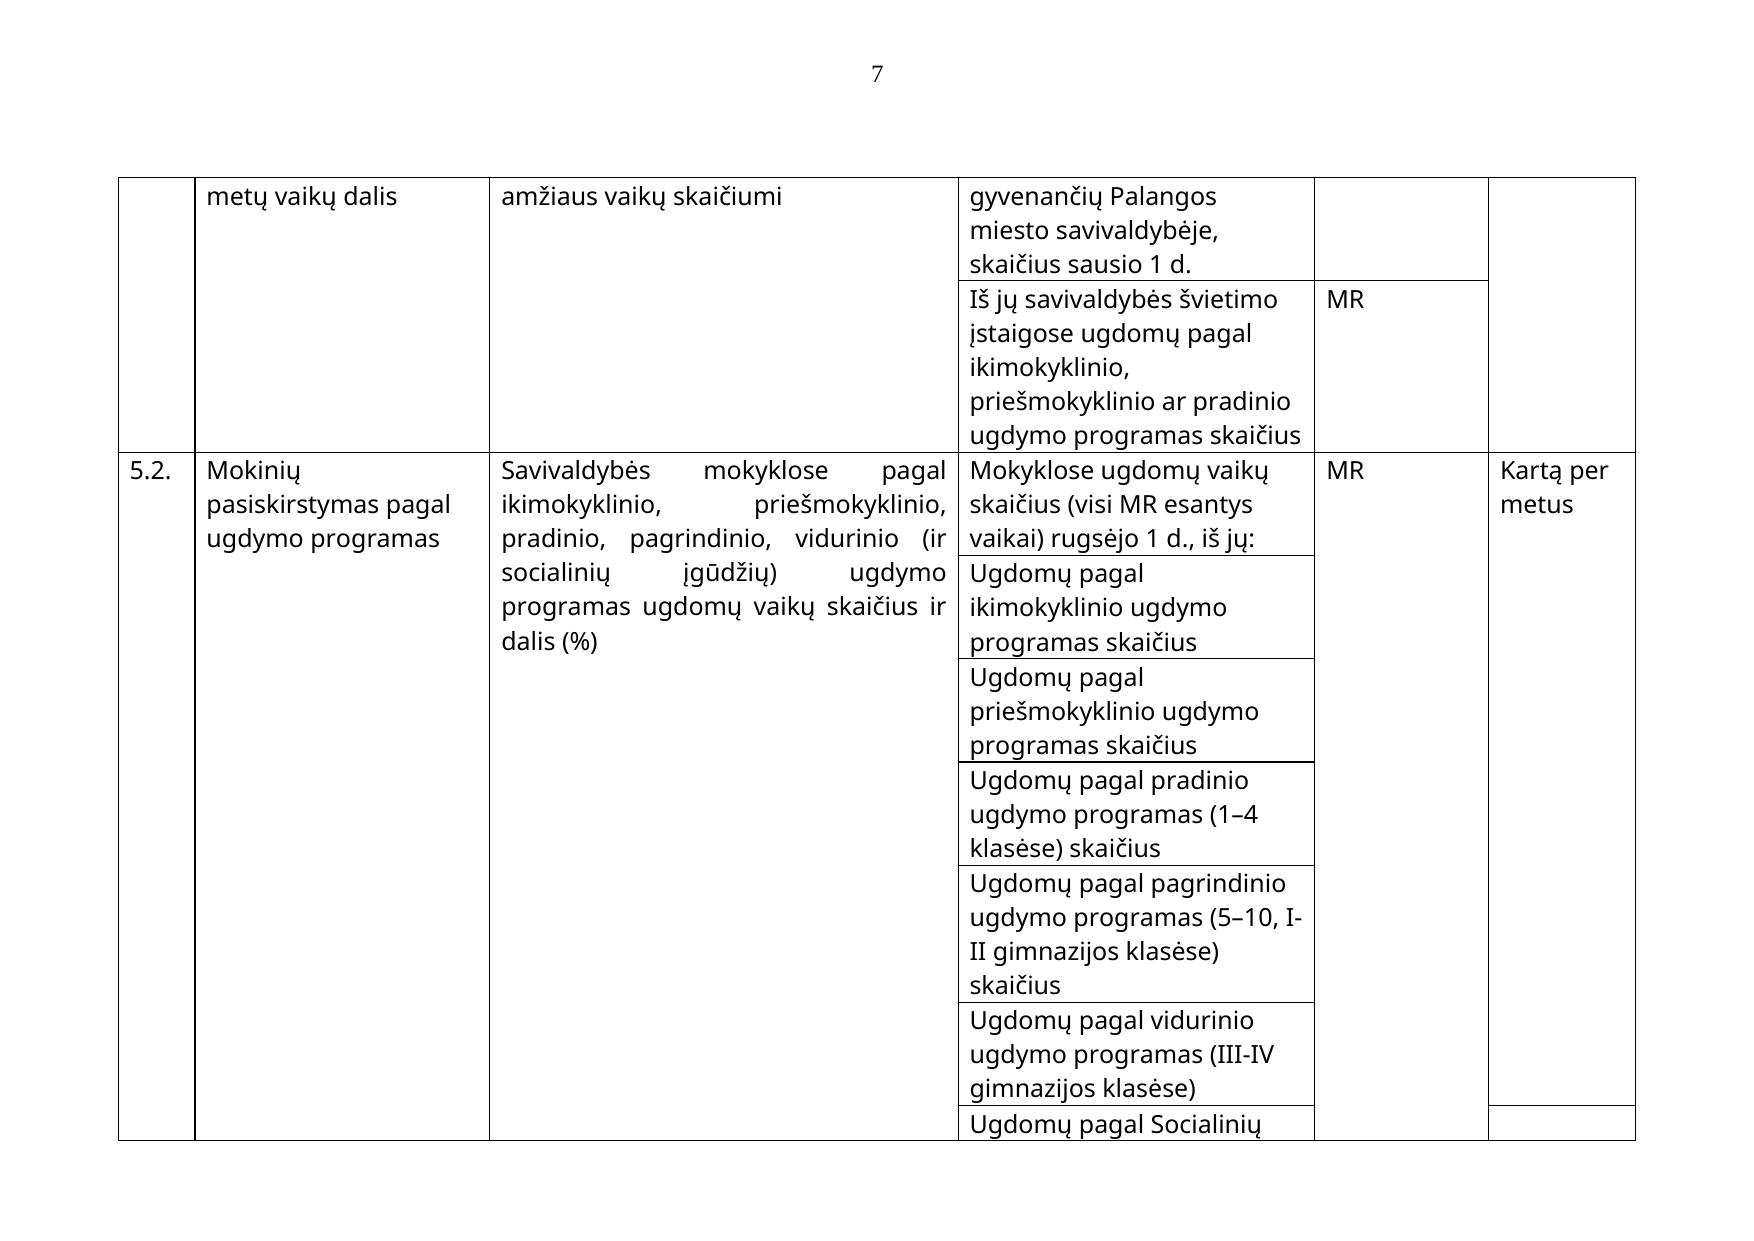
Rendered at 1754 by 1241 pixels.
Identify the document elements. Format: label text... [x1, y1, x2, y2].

table_cell gyvenančių Palangos miesto savivaldybėje, skaičius sausio 1 d. [959, 178, 1314, 280]
table_cell Ugdomų pagal priešmokyklinio ugdymo programas skaičius [959, 659, 1314, 761]
table_cell Ugdomų pagal vidurinio ugdymo programas (III-IV gimnazijos klasėse) [959, 1003, 1314, 1105]
table_cell Ugdomų pagal ikimokyklinio ugdymo programas skaičius [959, 556, 1314, 658]
table_cell [1489, 1106, 1635, 1140]
table_cell amžiaus vaikų skaičiumi [490, 178, 958, 452]
table_cell [1489, 178, 1635, 452]
table_cell Ugdomų pagal pagrindinio ugdymo programas (5–10, I-II gimnazijos klasėse) skaičius [959, 866, 1314, 1002]
table_cell Kartą per metus [1489, 453, 1635, 1105]
table_cell MR [1315, 281, 1488, 452]
table_cell Ugdomų pagal pradinio ugdymo programas (1–4 klasėse) skaičius [959, 763, 1314, 865]
table_cell Mokinių pasiskirstymas pagal ugdymo programas [196, 453, 489, 1140]
table_cell Savivaldybės mokyklose pagal ikimokyklinio, priešmokyklinio, pradinio, pagrindinio, vidurinio (ir socialinių įgūdžių) ugdymo programas ugdomų vaikų skaičius ir dalis (%) [490, 453, 958, 1140]
table_cell Mokyklose ugdomų vaikų skaičius (visi MR esantys vaikai) rugsėjo 1 d., iš jų: [959, 453, 1314, 555]
table_cell Ugdomų pagal Socialinių [959, 1106, 1314, 1140]
table_cell [119, 178, 194, 452]
table_cell Iš jų savivaldybės švietimo įstaigose ugdomų pagal ikimokyklinio, priešmokyklinio ar pradinio ugdymo programas skaičius [959, 281, 1314, 452]
table_cell metų vaikų dalis [196, 178, 489, 452]
table_cell [1315, 178, 1488, 280]
table_cell MR [1315, 453, 1488, 1140]
table_cell 5.2. [119, 453, 194, 1140]
